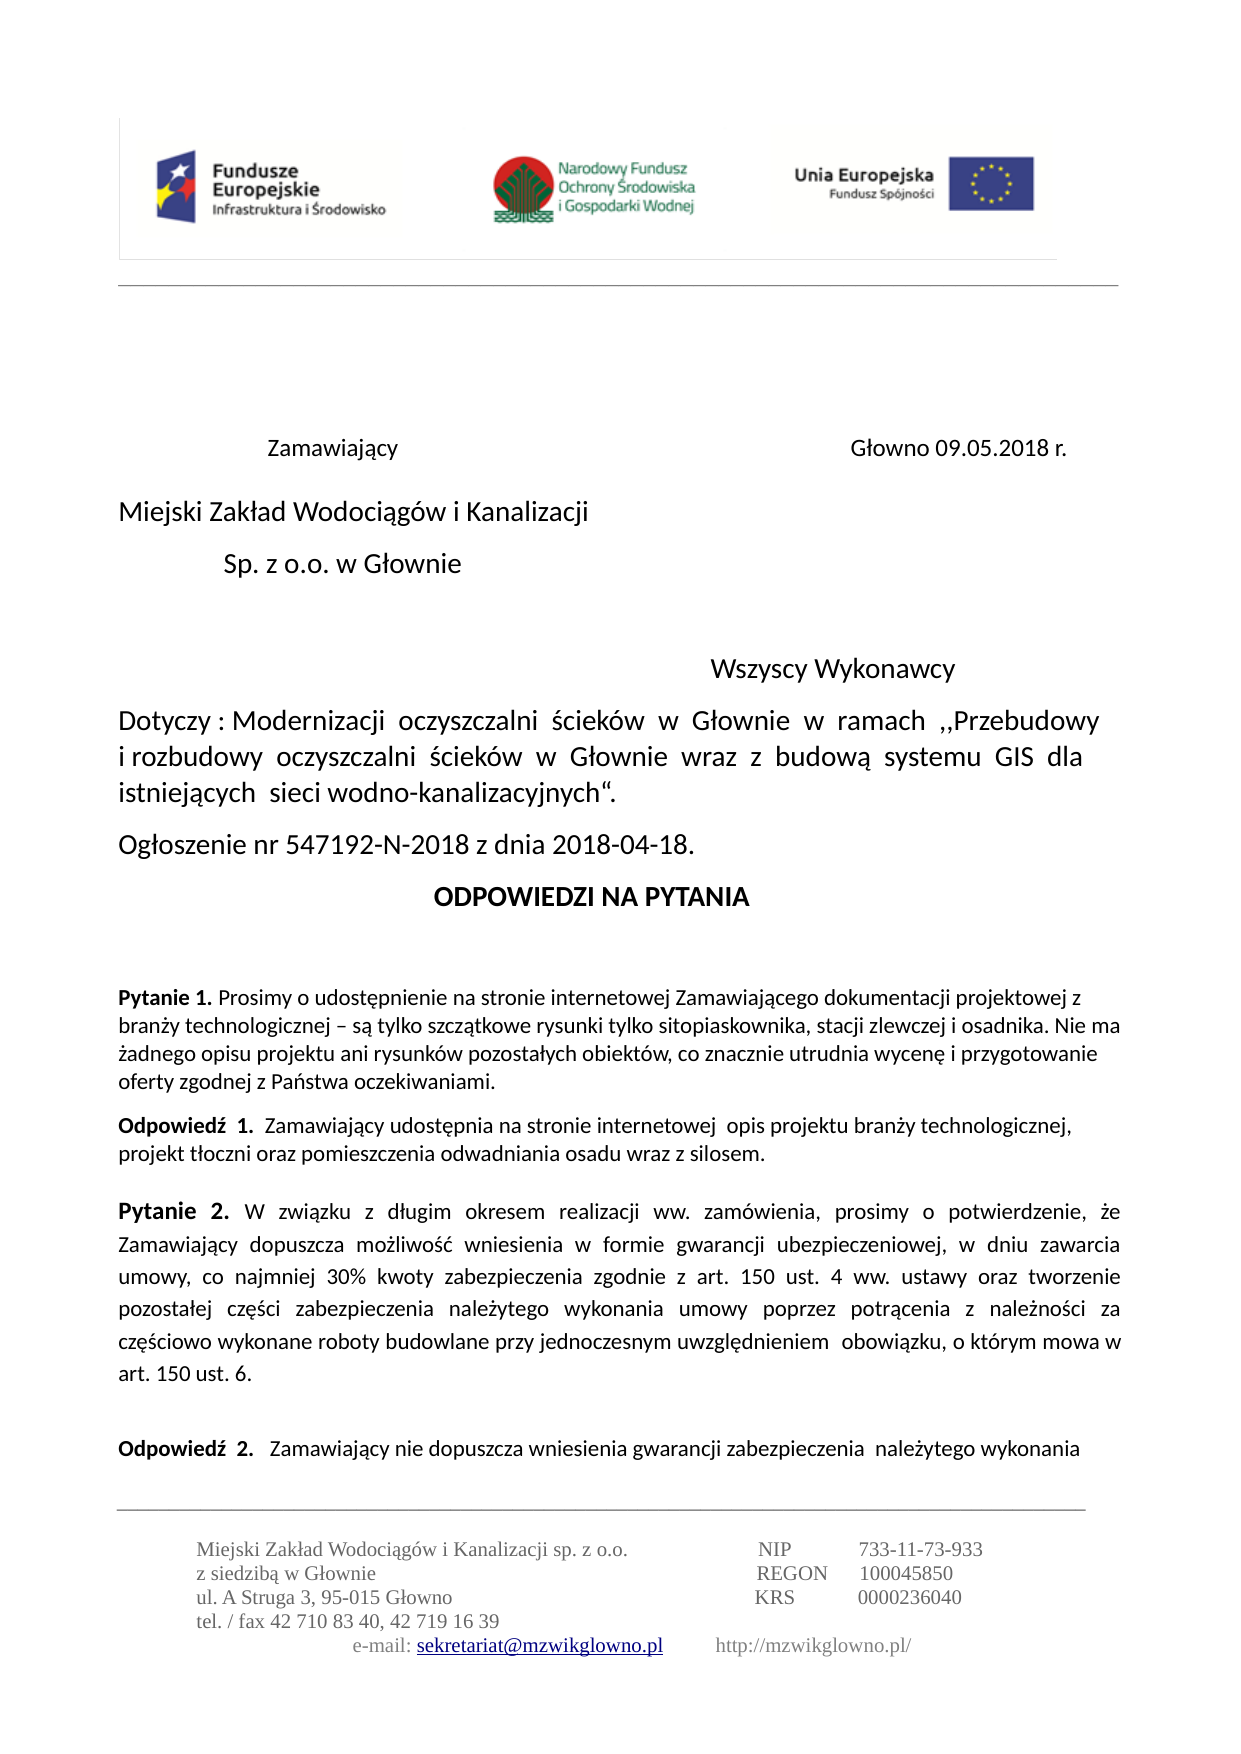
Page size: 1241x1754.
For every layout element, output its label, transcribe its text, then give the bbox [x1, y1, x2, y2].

text Dotyczy : Modernizacji oczyszczalni ścieków w Głownie w ramach ,,Przebudowy i rozbudowy oczyszczalni ścieków w Głownie wraz z budową systemu GIS dla istniejących sieci wodno-kanalizacyjnych“. [118, 702, 1122, 809]
text Odpowiedź 1. Zamawiający udostępnia na stronie internetowej opis projektu branży technologicznej, projekt tłoczni oraz pomieszczenia odwadniania osadu wraz z silosem. [118, 1112, 1122, 1168]
text ODPOWIEDZI NA PYTANIA [118, 878, 1122, 914]
text Pytanie 2. W związku z długim okresem realizacji ww. zamówienia, prosimy o potwierdzenie, że Zamawiający dopuszcza możliwość wniesienia w formie gwarancji ubezpieczeniowej, w dniu zawarcia umowy, co najmniej 30% kwoty zabezpieczenia zgodnie z art. 150 ust. 4 ww. ustawy oraz tworzenie pozostałej części zabezpieczenia należytego wykonania umowy poprzez potrącenia z należności za częściowo wykonane roboty budowlane przy jednoczesnym uwzględnieniem obowiązku, o którym mowa w art. 150 ust. 6. [118, 1196, 1122, 1387]
text Wszyscy Wykonawcy [118, 650, 1122, 686]
text Pytanie 1. Prosimy o udostępnienie na stronie internetowej Zamawiającego dokumentacji projektowej z branży technologicznej – są tylko szczątkowe rysunki tylko sitopiaskownika, stacji zlewczej i osadnika. Nie ma żadnego opisu projektu ani rysunków pozostałych obiektów, co znacznie utrudnia wycenę i przygotowanie oferty zgodnej z Państwa oczekiwaniami. [118, 983, 1122, 1095]
text Ogłoszenie nr 547192-N-2018 z dnia 2018-04-18. [118, 826, 1122, 862]
text Sp. z o.o. w Głownie [118, 546, 1122, 581]
text Odpowiedź 2. Zamawiający nie dopuszcza wniesienia gwarancji zabezpieczenia należytego wykonania [118, 1434, 1122, 1463]
text Miejski Zakład Wodociągów i Kanalizacji [118, 493, 1122, 529]
text Zamawiający Głowno 09.05.2018 r. [118, 432, 1122, 463]
